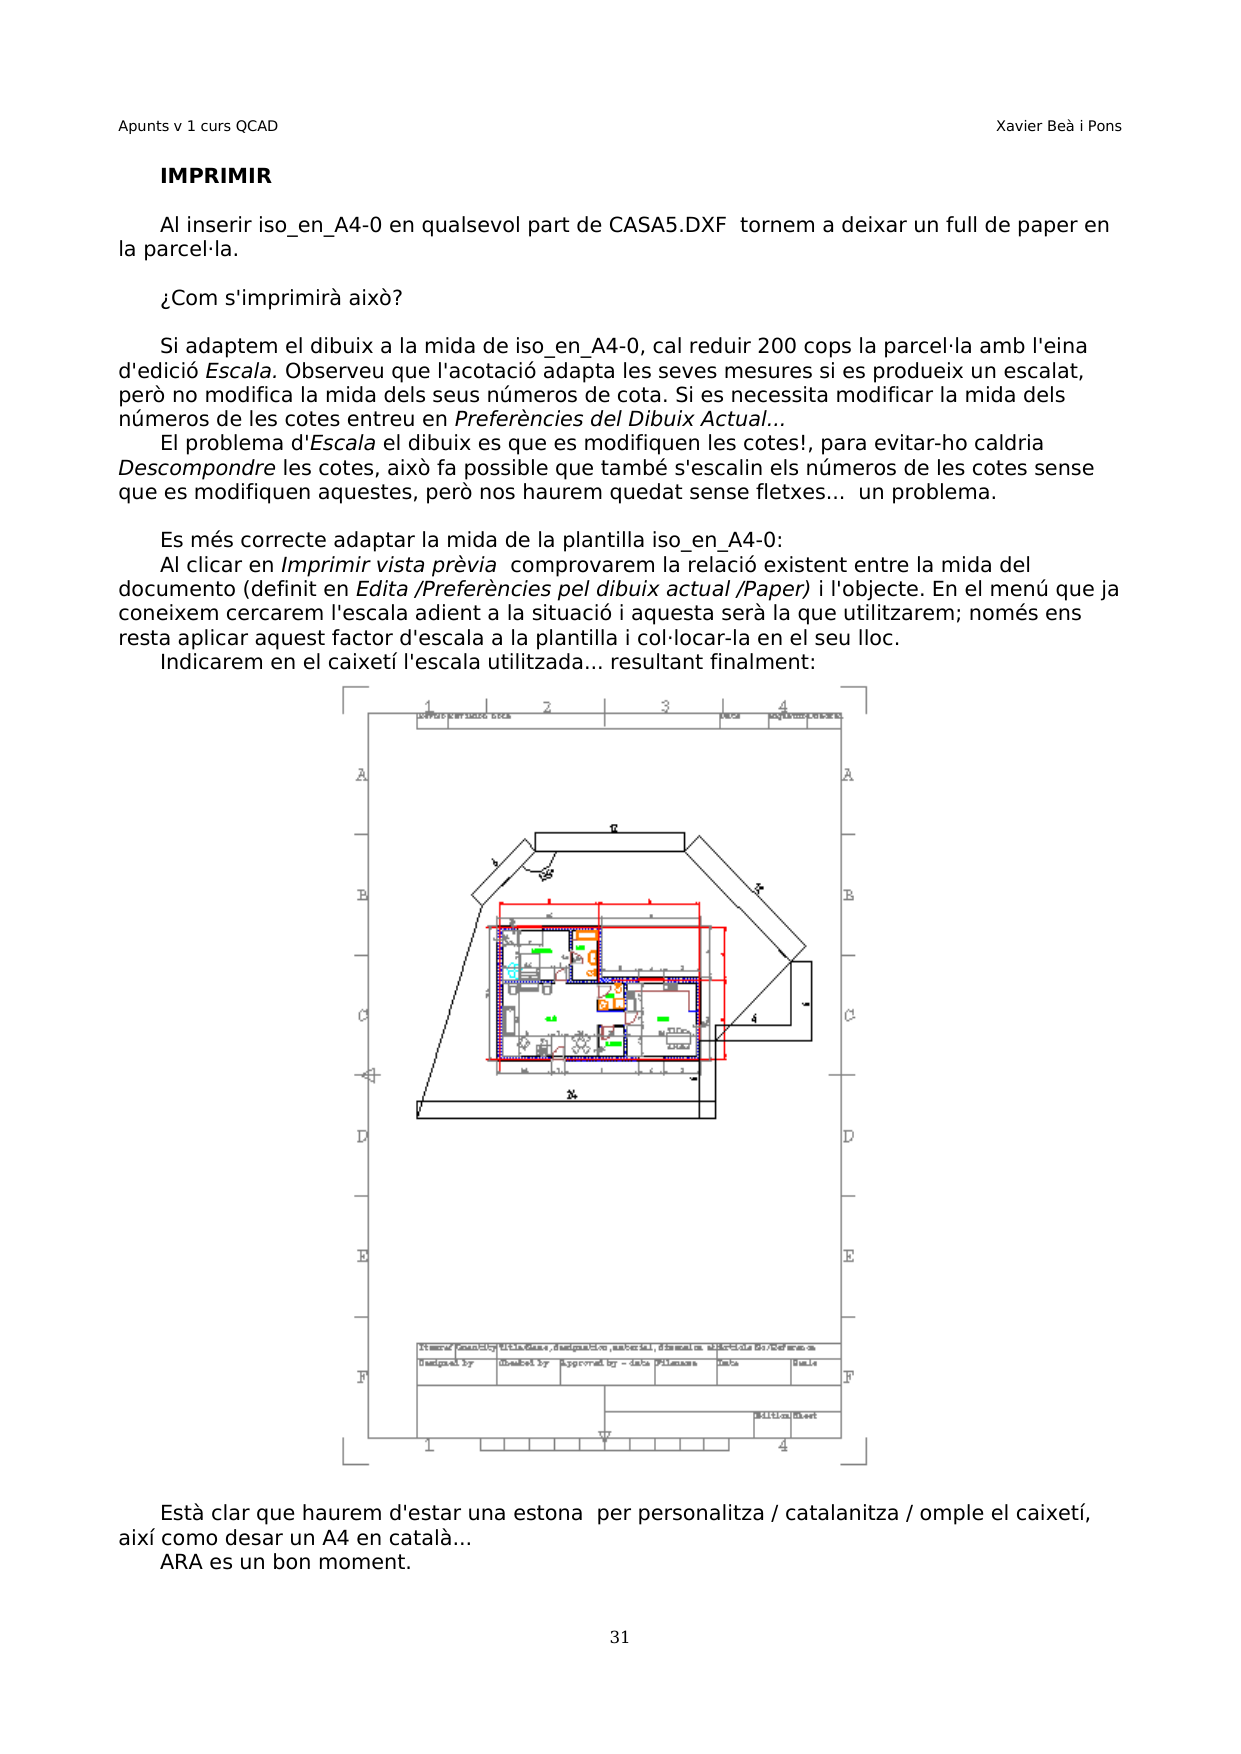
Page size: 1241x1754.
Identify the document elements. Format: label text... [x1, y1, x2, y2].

text Es més correcte adaptar la mida de la plantilla iso_en_A4-0: [118, 529, 1122, 553]
text Al clicar en Imprimir vista prèvia comprovarem la relació existent entre la mida del documento (definit en Edita /Preferències pel dibuix actual /Paper) i l'objecte. En el menú que ja coneixem cercarem l'escala adient a la situació i aquesta serà la que utilitzarem; només ens resta aplicar aquest factor d'escala a la plantilla i col·locar-la en el seu lloc. [118, 553, 1122, 650]
text El problema d'Escala el dibuix es que es modifiquen les cotes!, para evitar-ho caldria Descompondre les cotes, això fa possible que també s'escalin els números de les cotes sense que es modifiquen aquestes, però nos haurem quedat sense fletxes... un problema. [118, 432, 1122, 504]
text IMPRIMIR [118, 164, 1122, 189]
text Està clar que haurem d'estar una estona per personalitza / catalanitza / omple el caixetí, així como desar un A4 en català... [118, 1502, 1122, 1550]
text Si adaptem el dibuix a la mida de iso_en_A4-0, cal reduir 200 cops la parcel·la amb l'eina d'edició Escala. Observeu que l'acotació adapta les seves mesures si es produeix un escalat, però no modifica la mida dels seus números de cota. Si es necessita modificar la mida dels números de les cotes entreu en Preferències del Dibuix Actual... [118, 334, 1122, 432]
text Indicarem en el caixetí l'escala utilitzada... resultant finalment: [118, 650, 1122, 674]
text Al inserir iso_en_A4-0 en qualsevol part de CASA5.DXF tornem a deixar un full de paper en la parcel·la. [118, 213, 1122, 262]
text ARA es un bon moment. [118, 1550, 1122, 1574]
text ¿Com s'imprimirà això? [118, 286, 1122, 310]
picture [121, 674, 1119, 1478]
